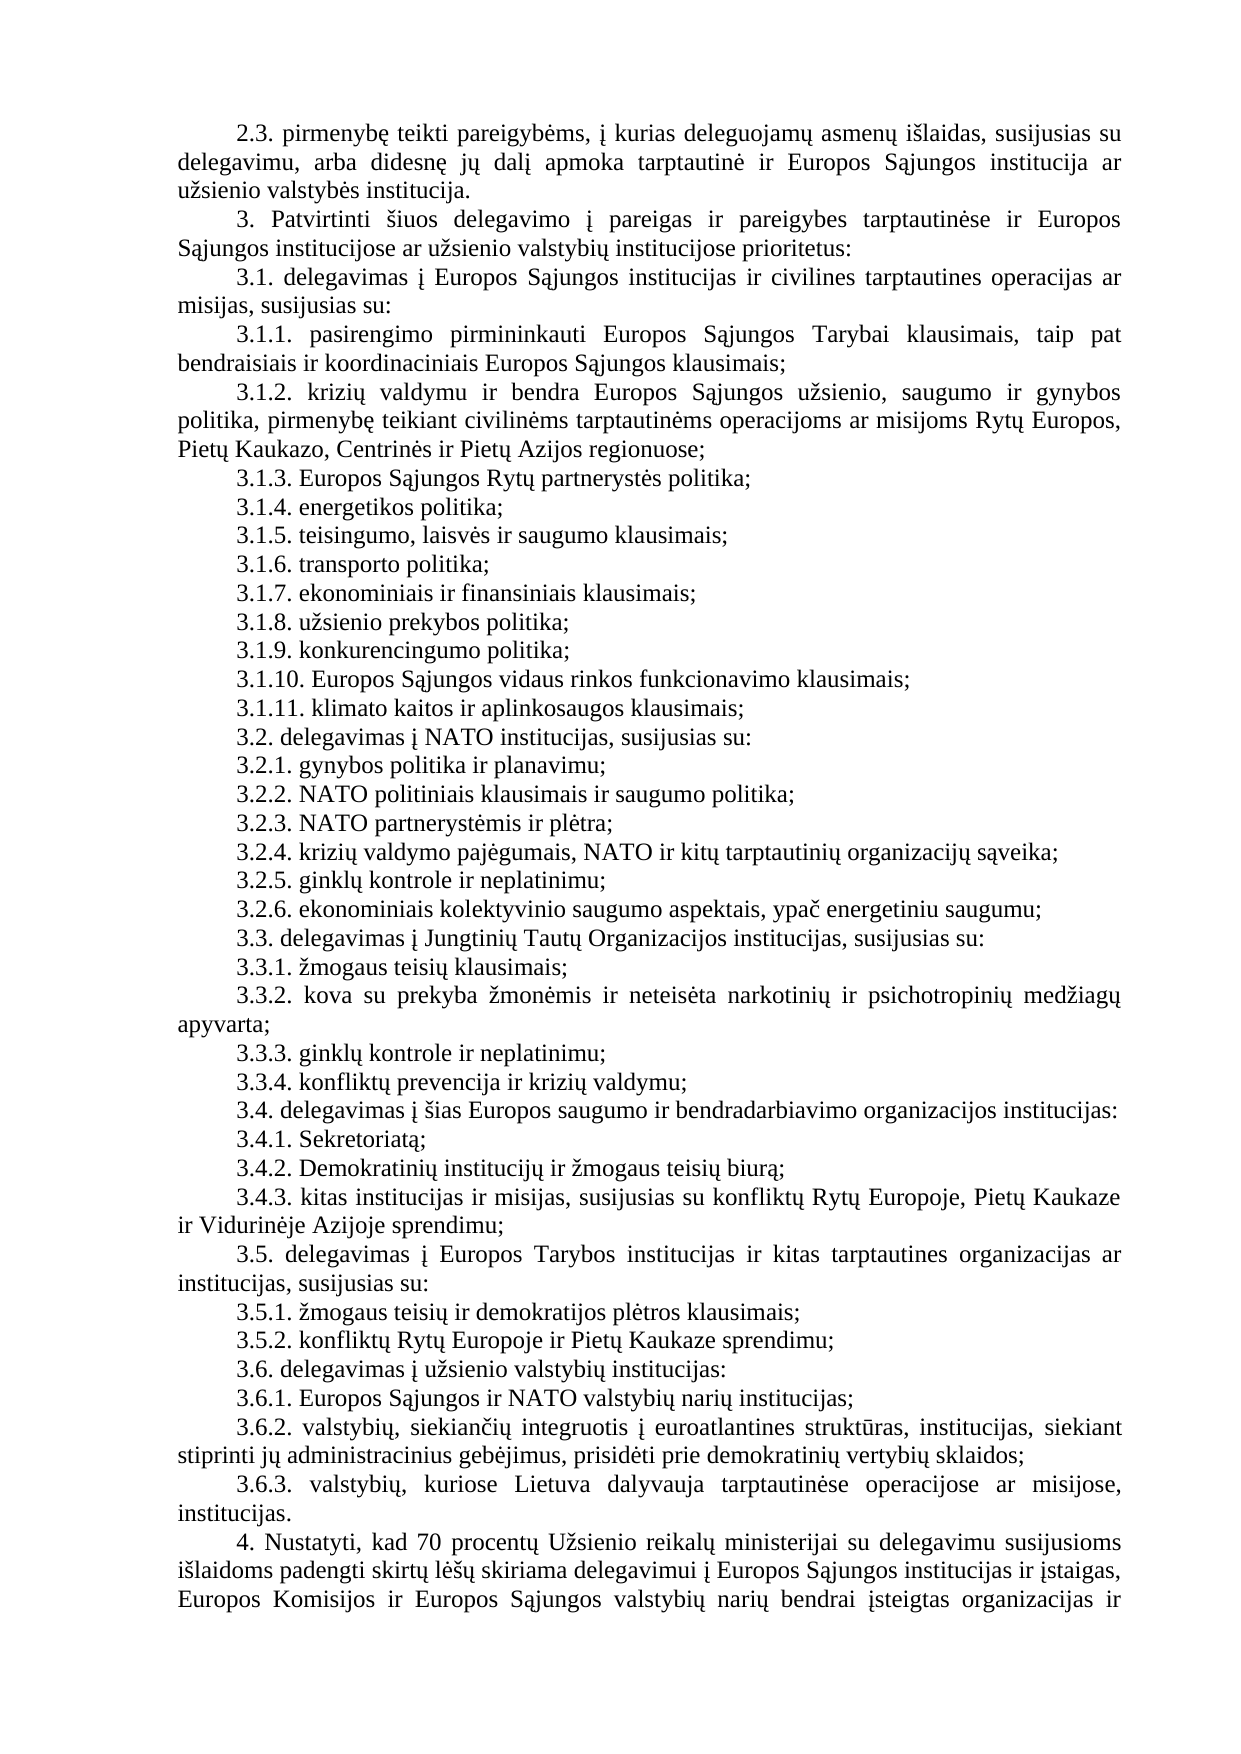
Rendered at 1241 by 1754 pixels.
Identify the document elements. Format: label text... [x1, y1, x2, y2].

text 3.1.5. teisingumo, laisvės ir saugumo klausimais; [177, 521, 1122, 549]
text 3.4. delegavimas į šias Europos saugumo ir bendradarbiavimo organizacijos institucijas: [177, 1096, 1122, 1124]
text 3.1.10. Europos Sąjungos vidaus rinkos funkcionavimo klausimais; [177, 664, 1122, 693]
text 3.2. delegavimas į NATO institucijas, susijusias su: [177, 722, 1122, 751]
text 3.1.11. klimato kaitos ir aplinkosaugos klausimais; [177, 693, 1122, 722]
text 3.6. delegavimas į užsienio valstybių institucijas: [177, 1354, 1122, 1383]
text 3.4.2. Demokratinių institucijų ir žmogaus teisių biurą; [177, 1153, 1122, 1182]
text 3.2.5. ginklų kontrole ir neplatinimu; [177, 866, 1122, 894]
text 3. Patvirtinti šiuos delegavimo į pareigas ir pareigybes tarptautinėse ir Europos Sąjungos institucijose ar užsienio valstybių institucijose prioritetus: [177, 204, 1122, 262]
text 3.1.3. Europos Sąjungos Rytų partnerystės politika; [177, 463, 1122, 492]
text 3.5.1. žmogaus teisių ir demokratijos plėtros klausimais; [177, 1297, 1122, 1326]
text 2.3. pirmenybę teikti pareigybėms, į kurias deleguojamų asmenų išlaidas, susijusias su delegavimu, arba didesnę jų dalį apmoka tarptautinė ir Europos Sąjungos institucija ar užsienio valstybės institucija. [177, 118, 1122, 204]
text 3.2.2. NATO politiniais klausimais ir saugumo politika; [177, 779, 1122, 808]
text 3.1. delegavimas į Europos Sąjungos institucijas ir civilines tarptautines operacijas ar misijas, susijusias su: [177, 262, 1122, 319]
text 3.3.2. kova su prekyba žmonėmis ir neteisėta narkotinių ir psichotropinių medžiagų apyvarta; [177, 981, 1122, 1038]
text 4. Nustatyti, kad 70 procentų Užsienio reikalų ministerijai su delegavimu susijusioms išlaidoms padengti skirtų lėšų skiriama delegavimui į Europos Sąjungos institucijas ir įstaigas, Europos Komisijos ir Europos Sąjungos valstybių narių bendrai įsteigtas organizacijas ir [177, 1527, 1122, 1613]
text 3.5.2. konfliktų Rytų Europoje ir Pietų Kaukaze sprendimu; [177, 1326, 1122, 1354]
text 3.1.6. transporto politika; [177, 549, 1122, 578]
text 3.3.3. ginklų kontrole ir neplatinimu; [177, 1038, 1122, 1067]
text 3.1.4. energetikos politika; [177, 492, 1122, 521]
text 3.5. delegavimas į Europos Tarybos institucijas ir kitas tarptautines organizacijas ar institucijas, susijusias su: [177, 1239, 1122, 1297]
text 3.6.2. valstybių, siekiančių integruotis į euroatlantines struktūras, institucijas, siekiant stiprinti jų administracinius gebėjimus, prisidėti prie demokratinių vertybių sklaidos; [177, 1412, 1122, 1469]
text 3.1.8. užsienio prekybos politika; [177, 607, 1122, 636]
text 3.1.2. krizių valdymu ir bendra Europos Sąjungos užsienio, saugumo ir gynybos politika, pirmenybę teikiant civilinėms tarptautinėms operacijoms ar misijoms Rytų Europos, Pietų Kaukazo, Centrinės ir Pietų Azijos regionuose; [177, 377, 1122, 463]
text 3.3. delegavimas į Jungtinių Tautų Organizacijos institucijas, susijusias su: [177, 923, 1122, 952]
text 3.2.3. NATO partnerystėmis ir plėtra; [177, 808, 1122, 837]
text 3.3.1. žmogaus teisių klausimais; [177, 952, 1122, 981]
text 3.1.9. konkurencingumo politika; [177, 636, 1122, 664]
text 3.2.1. gynybos politika ir planavimu; [177, 751, 1122, 779]
text 3.1.1. pasirengimo pirmininkauti Europos Sąjungos Tarybai klausimais, taip pat bendraisiais ir koordinaciniais Europos Sąjungos klausimais; [177, 319, 1122, 377]
text 3.1.7. ekonominiais ir finansiniais klausimais; [177, 578, 1122, 607]
text 3.6.1. Europos Sąjungos ir NATO valstybių narių institucijas; [177, 1383, 1122, 1412]
text 3.4.3. kitas institucijas ir misijas, susijusias su konfliktų Rytų Europoje, Pietų Kaukaze ir Vidurinėje Azijoje sprendimu; [177, 1182, 1122, 1239]
text 3.2.4. krizių valdymo pajėgumais, NATO ir kitų tarptautinių organizacijų sąveika; [177, 837, 1122, 866]
text 3.3.4. konfliktų prevencija ir krizių valdymu; [177, 1067, 1122, 1096]
text 3.6.3. valstybių, kuriose Lietuva dalyvauja tarptautinėse operacijose ar misijose, institucijas. [177, 1469, 1122, 1527]
text 3.4.1. Sekretoriatą; [177, 1124, 1122, 1153]
text 3.2.6. ekonominiais kolektyvinio saugumo aspektais, ypač energetiniu saugumu; [177, 894, 1122, 923]
